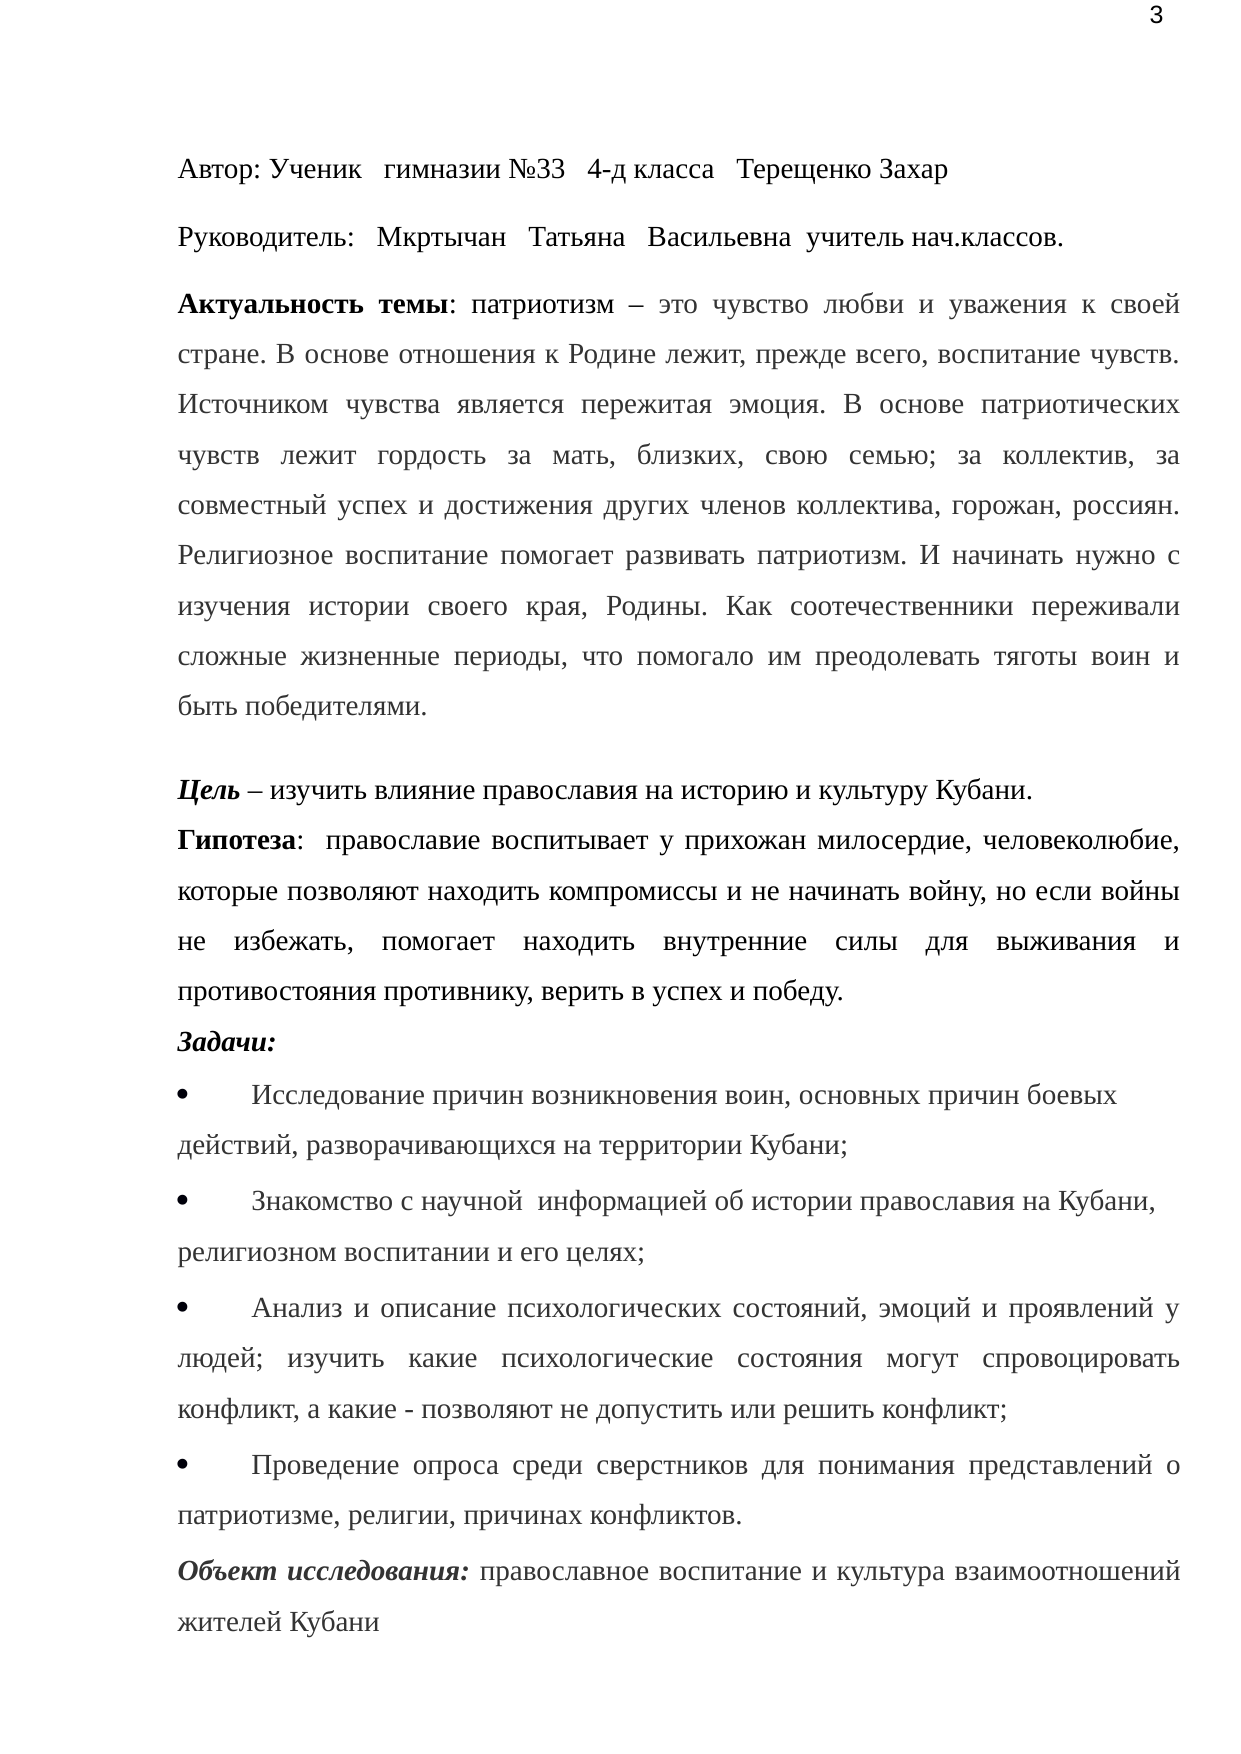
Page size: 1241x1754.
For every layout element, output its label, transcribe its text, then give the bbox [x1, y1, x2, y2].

text Автор: Ученик гимназии №33 4-д класса Терещенко Захар [177, 152, 1181, 185]
list Анализ и описание психологических состояний, эмоций и проявлений у людей; изучить какие психологические состояния могут спровоцировать конфликт, а какие - позволяют не допустить или решить конфликт; [177, 1290, 1181, 1424]
list Исследование причин возникновения воин, основных причин боевых действий, разворачивающихся на территории Кубани; [177, 1077, 1181, 1161]
text Объект исследования: православное воспитание и культура взаимоотношений жителей Кубани [177, 1553, 1181, 1637]
text Задачи: [177, 1024, 1181, 1057]
text Руководитель: Мкртычан Татьяна Васильевна учитель нач.классов. [177, 219, 1181, 252]
text Гипотеза: православие воспитывает у прихожан милосердие, человеколюбие, которые позволяют находить компромиссы и не начинать войну, но если войны не избежать, помогает находить внутренние силы для выживания и противостояния противнику, верить в успех и победу. [177, 822, 1181, 1007]
list Проведение опроса среди сверстников для понимания представлений о патриотизме, религии, причинах конфликтов. [177, 1447, 1181, 1531]
list Знакомство с научной информацией об истории православия на Кубани, религиозном воспитании и его целях; [177, 1183, 1181, 1267]
text Актуальность темы: патриотизм – это чувство любви и уважения к своей стране. В основе отношения к Родине лежит, прежде всего, воспитание чувств. Источником чувства является пережитая эмоция. В основе патриотических чувств лежит гордость за мать, близких, свою семью; за коллектив, за совместный успех и достижения других членов коллектива, горожан, россиян. Религиозное воспитание помогает развивать патриотизм. И начинать нужно с изучения истории своего края, Родины. Как соотечественники переживали сложные жизненные периоды, что помогало им преодолевать тяготы воин и быть победителями. [177, 286, 1181, 722]
text Цель – изучить влияние православия на историю и культуру Кубани. [177, 772, 1181, 806]
